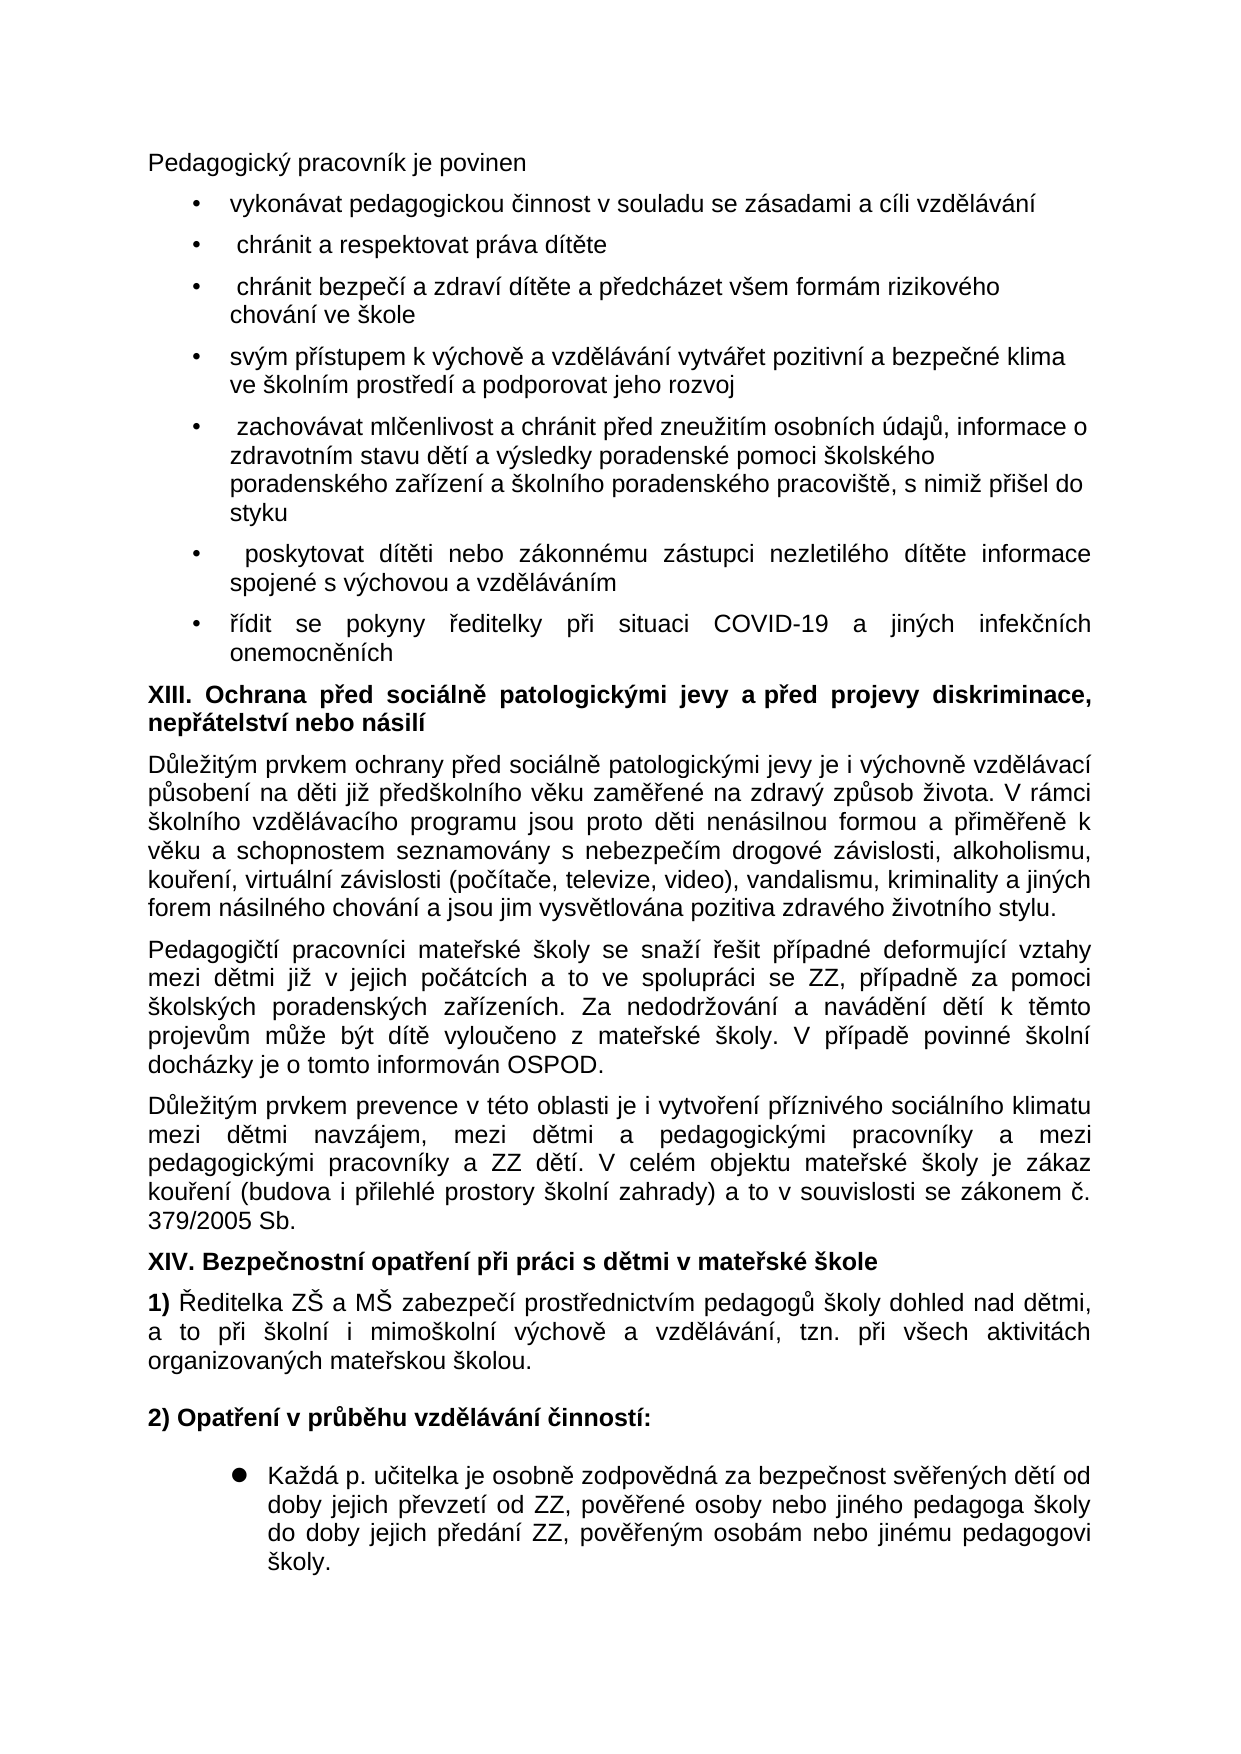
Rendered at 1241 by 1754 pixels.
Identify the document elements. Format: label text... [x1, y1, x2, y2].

list vykonávat pedagogickou činnost v souladu se zásadami a cíli vzdělávání [192, 189, 1093, 218]
text XIII. Ochrana před sociálně patologickými jevy a před projevy diskriminace, nepřátelství nebo násilí [148, 679, 1093, 737]
text 2) Opatření v průběhu vzdělávání činností: [148, 1403, 1093, 1432]
text Důležitým prvkem ochrany před sociálně patologickými jevy je i výchovně vzdělávací působení na děti již předškolního věku zaměřené na zdravý způsob života. V rámci školního vzdělávacího programu jsou proto děti nenásilnou formou a přiměřeně k věku a schopnostem seznamovány s nebezpečím drogové závislosti, alkoholismu, kouření, virtuální závislosti (počítače, televize, video), vandalismu, kriminality a jiných forem násilného chování a jsou jim vysvětlována pozitiva zdravého životního stylu. [148, 749, 1093, 922]
list chránit bezpečí a zdraví dítěte a předcházet všem formám rizikového chování ve škole [192, 272, 1093, 329]
text Pedagogičtí pracovníci mateřské školy se snaží řešit případné deformující vztahy mezi dětmi již v jejich počátcích a to ve spolupráci se ZZ, případně za pomoci školských poradenských zařízeních. Za nedodržování a navádění dětí k těmto projevům může být dítě vyloučeno z mateřské školy. V případě povinné školní docházky je o tomto informován OSPOD. [148, 934, 1093, 1078]
list zachovávat mlčenlivost a chránit před zneužitím osobních údajů, informace o zdravotním stavu dětí a výsledky poradenské pomoci školského poradenského zařízení a školního poradenského pracoviště, s nimiž přišel do styku [192, 412, 1093, 527]
list řídit se pokyny ředitelky při situaci COVID-19 a jiných infekčních onemocněních [192, 609, 1093, 667]
list svým přístupem k výchově a vzdělávání vytvářet pozitivní a bezpečné klima ve školním prostředí a podporovat jeho rozvoj [192, 342, 1093, 399]
text XIV. Bezpečnostní opatření při práci s dětmi v mateřské škole [148, 1247, 1093, 1276]
list Každá p. učitelka je osobně zodpovědná za bezpečnost svěřených dětí od doby jejich převzetí od ZZ, pověřené osoby nebo jiného pedagoga školy do doby jejich předání ZZ, pověřeným osobám nebo jinému pedagogovi školy. [230, 1461, 1093, 1576]
list poskytovat dítěti nebo zákonnému zástupci nezletilého dítěte informace spojené s výchovou a vzděláváním [192, 539, 1093, 597]
list chránit a respektovat práva dítěte [192, 230, 1093, 259]
text Důležitým prvkem prevence v této oblasti je i vytvoření příznivého sociálního klimatu mezi dětmi navzájem, mezi dětmi a pedagogickými pracovníky a mezi pedagogickými pracovníky a ZZ dětí. V celém objektu mateřské školy je zákaz kouření (budova i přilehlé prostory školní zahrady) a to v souvislosti se zákonem č. 379/2005 Sb. [148, 1091, 1093, 1234]
text Pedagogický pracovník je povinen [148, 148, 1093, 176]
text 1) Ředitelka ZŠ a MŠ zabezpečí prostřednictvím pedagogů školy dohled nad dětmi, a to při školní i mimoškolní výchově a vzdělávání, tzn. při všech aktivitách organizovaných mateřskou školou. [148, 1288, 1093, 1374]
